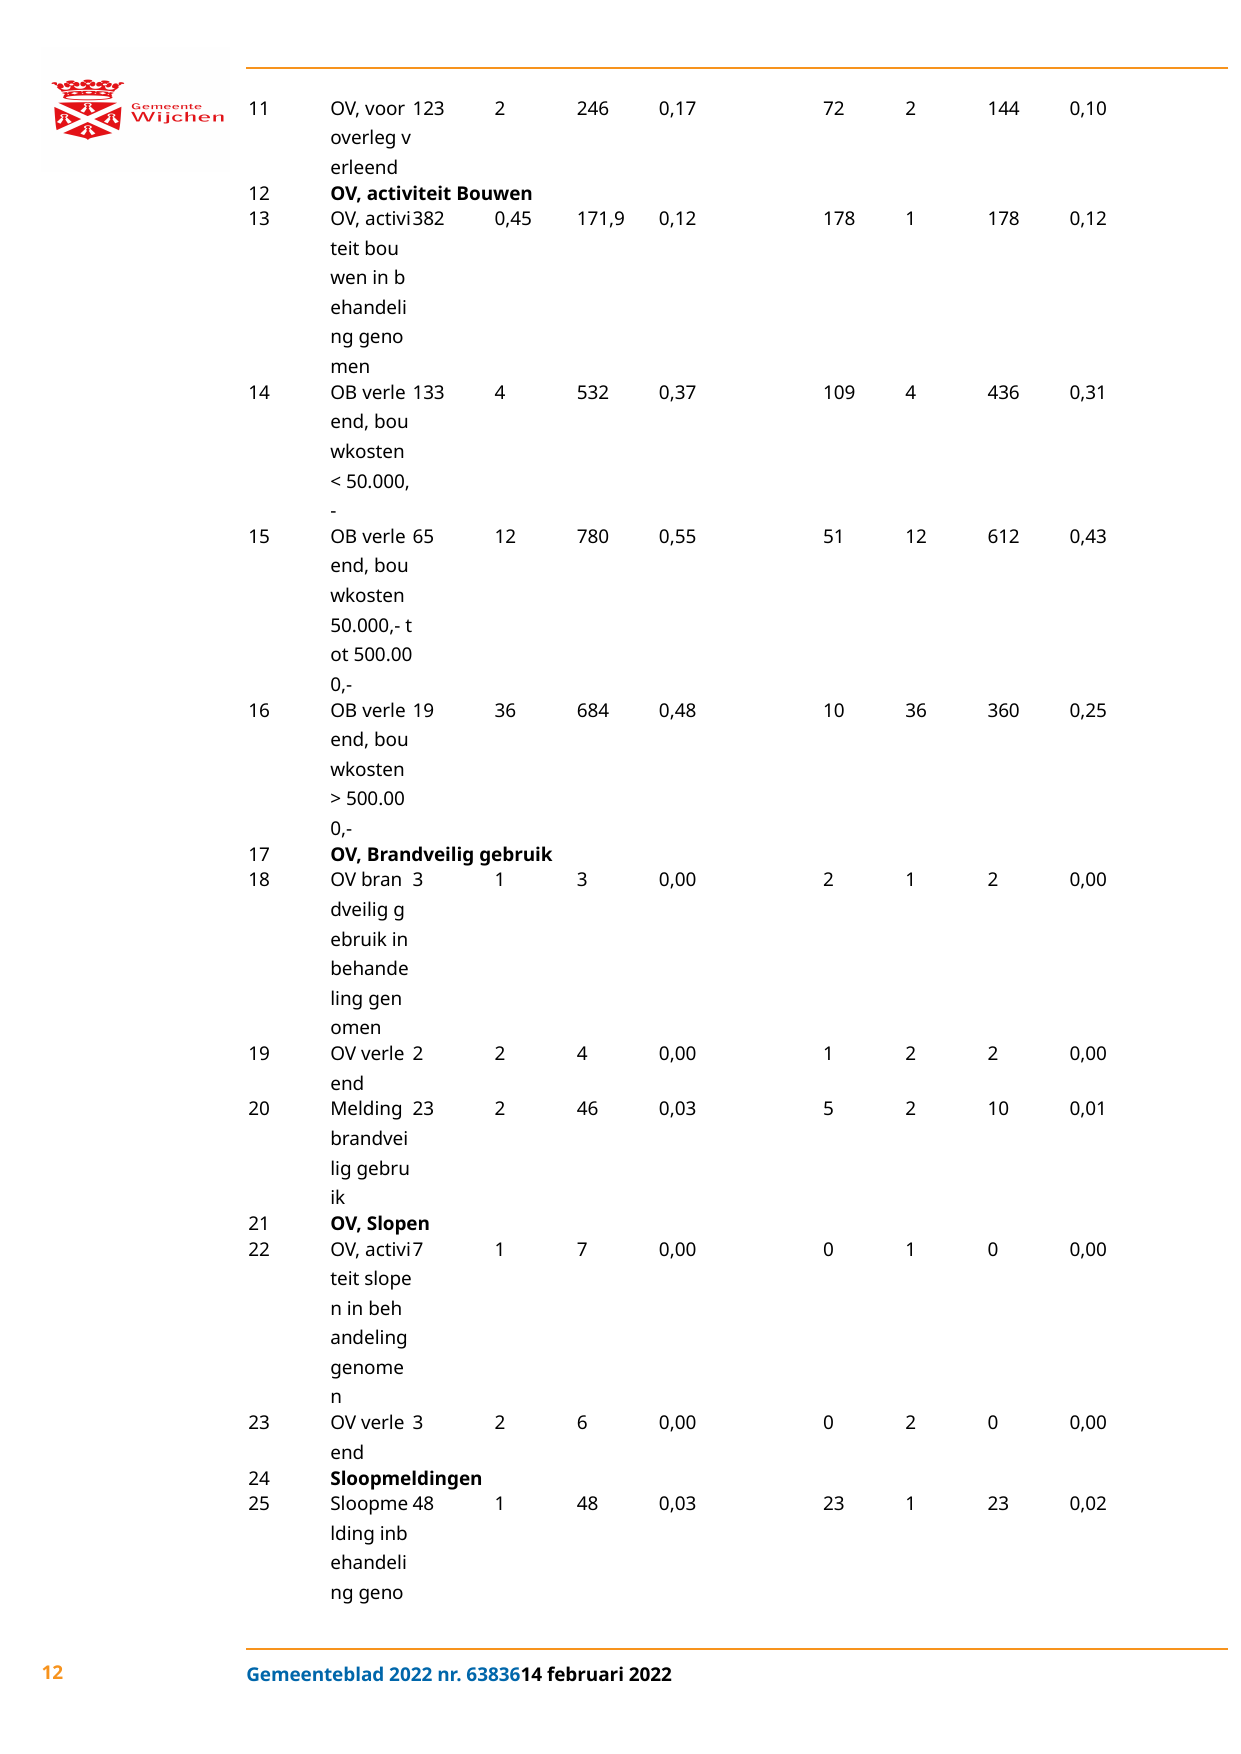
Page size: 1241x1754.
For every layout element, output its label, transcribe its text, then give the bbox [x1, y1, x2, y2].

table_cell 16 [248, 697, 330, 841]
table_cell 2 [412, 1040, 494, 1096]
table_cell 2 [823, 867, 905, 1040]
table_cell 72 [823, 95, 905, 180]
table_cell [823, 1210, 1152, 1236]
table_cell 0,00 [659, 867, 741, 1040]
table_cell 0,00 [659, 1040, 741, 1096]
table_cell 36 [905, 697, 987, 841]
table_cell 0,00 [659, 1236, 741, 1409]
table_cell 2 [905, 1096, 987, 1210]
table_cell 0,17 [659, 95, 741, 180]
table_cell 23 [987, 1490, 1069, 1605]
table_cell 23 [823, 1490, 905, 1605]
table_cell 0,00 [1069, 1236, 1152, 1409]
table_cell 144 [987, 95, 1069, 180]
table_cell 0,12 [659, 205, 741, 379]
table_cell 0,02 [1069, 1490, 1152, 1605]
table_cell 4 [905, 379, 987, 523]
table_cell 7 [412, 1236, 494, 1409]
table_cell 1 [823, 1040, 905, 1096]
table_cell 13 [248, 205, 330, 379]
picture [41, 47, 231, 172]
table_cell 532 [577, 379, 659, 523]
table_cell 246 [577, 95, 659, 180]
table_cell 0,10 [1069, 95, 1152, 180]
table_cell 2 [987, 1040, 1069, 1096]
table_cell 133 [412, 379, 494, 523]
table_cell 2 [494, 1096, 577, 1210]
table_cell OB verleend, bouwkosten < 50.000,- [330, 379, 412, 523]
table_cell 1 [905, 205, 987, 379]
table_cell 17 [248, 841, 330, 867]
table_cell 436 [987, 379, 1069, 523]
table_cell 780 [577, 523, 659, 697]
table_cell 0,00 [1069, 867, 1152, 1040]
table_cell 0 [823, 1409, 905, 1465]
table_cell 0,00 [1069, 1409, 1152, 1465]
table_cell OV, Brandveilig gebruik [330, 841, 741, 867]
table_cell 10 [987, 1096, 1069, 1210]
table_cell 0,03 [659, 1096, 741, 1210]
table_cell 23 [248, 1409, 330, 1465]
table_cell 6 [577, 1409, 659, 1465]
table_cell 684 [577, 697, 659, 841]
table_cell 0,00 [1069, 1040, 1152, 1096]
table_cell 360 [987, 697, 1069, 841]
table_cell 19 [412, 697, 494, 841]
table_cell 0,45 [494, 205, 577, 379]
table_cell OV verleend [330, 1040, 412, 1096]
table_cell 22 [248, 1236, 330, 1409]
table_cell 12 [494, 523, 577, 697]
table_cell 3 [577, 867, 659, 1040]
table_cell 0,55 [659, 523, 741, 697]
table_cell 1 [494, 1236, 577, 1409]
table_cell OV, activiteit bouwen in behandeling genomen [330, 205, 412, 379]
table_cell 3 [412, 867, 494, 1040]
table_cell 178 [823, 205, 905, 379]
table_cell 0,00 [659, 1409, 741, 1465]
table_cell 178 [987, 205, 1069, 379]
table_cell 0 [823, 1236, 905, 1409]
table_cell 46 [577, 1096, 659, 1210]
table_cell 1 [905, 1490, 987, 1605]
table_cell 48 [577, 1490, 659, 1605]
table_cell 3 [412, 1409, 494, 1465]
table_cell OB verleend, bouwkosten 50.000,- tot 500.000,- [330, 523, 412, 697]
table_cell 1 [905, 1236, 987, 1409]
table_cell 20 [248, 1096, 330, 1210]
table_cell Sloopmelding inbehandeling geno [330, 1490, 412, 1605]
table_cell 4 [494, 379, 577, 523]
table_cell 5 [823, 1096, 905, 1210]
table_cell OV, Slopen [330, 1210, 741, 1236]
table_cell 19 [248, 1040, 330, 1096]
table_cell 65 [412, 523, 494, 697]
table_cell 382 [412, 205, 494, 379]
table_cell 2 [494, 95, 577, 180]
table_cell OV, activiteit Bouwen [330, 180, 741, 205]
table_cell 48 [412, 1490, 494, 1605]
table_cell 0,37 [659, 379, 741, 523]
table_cell 7 [577, 1236, 659, 1409]
table_cell 0,43 [1069, 523, 1152, 697]
table_cell 15 [248, 523, 330, 697]
table_cell 21 [248, 1210, 330, 1236]
table_cell 171,9 [577, 205, 659, 379]
table_cell 2 [494, 1040, 577, 1096]
table_cell 0,12 [1069, 205, 1152, 379]
table_cell 36 [494, 697, 577, 841]
table_cell 1 [494, 1490, 577, 1605]
table_cell 0,01 [1069, 1096, 1152, 1210]
table_cell 18 [248, 867, 330, 1040]
table_cell 2 [905, 1409, 987, 1465]
table_cell 24 [248, 1465, 330, 1490]
table_cell OV, activiteit slopen in behandeling genomen [330, 1236, 412, 1409]
table_cell Sloopmeldingen [330, 1465, 741, 1490]
table_cell 51 [823, 523, 905, 697]
table_cell OV verleend [330, 1409, 412, 1465]
table_cell 10 [823, 697, 905, 841]
table_cell Melding brandveilig gebruik [330, 1096, 412, 1210]
table_cell 1 [905, 867, 987, 1040]
table_cell 25 [248, 1490, 330, 1605]
table_cell 0,03 [659, 1490, 741, 1605]
table_cell 4 [577, 1040, 659, 1096]
table_cell 0 [987, 1236, 1069, 1409]
table_cell OV brandveilig gebruik in behandeling genomen [330, 867, 412, 1040]
table_cell 12 [248, 180, 330, 205]
table_cell [823, 180, 1152, 205]
table_cell 23 [412, 1096, 494, 1210]
table_cell 1 [494, 867, 577, 1040]
table_cell [823, 841, 1152, 867]
table_cell 0,25 [1069, 697, 1152, 841]
table_cell 612 [987, 523, 1069, 697]
table_cell 2 [494, 1409, 577, 1465]
table_cell 11 [248, 95, 330, 180]
table_cell OB verleend, bouwkosten > 500.000,- [330, 697, 412, 841]
table_cell 109 [823, 379, 905, 523]
table_cell 0,31 [1069, 379, 1152, 523]
table_cell 14 [248, 379, 330, 523]
table_cell 0 [987, 1409, 1069, 1465]
table_cell 12 [905, 523, 987, 697]
table_cell OV, vooroverleg verleend [330, 95, 412, 180]
table_cell [741, 95, 823, 1605]
table_cell 2 [987, 867, 1069, 1040]
table_cell 2 [905, 1040, 987, 1096]
table_cell 123 [412, 95, 494, 180]
table_cell 0,48 [659, 697, 741, 841]
table_cell 2 [905, 95, 987, 180]
table_cell [823, 1465, 1152, 1490]
